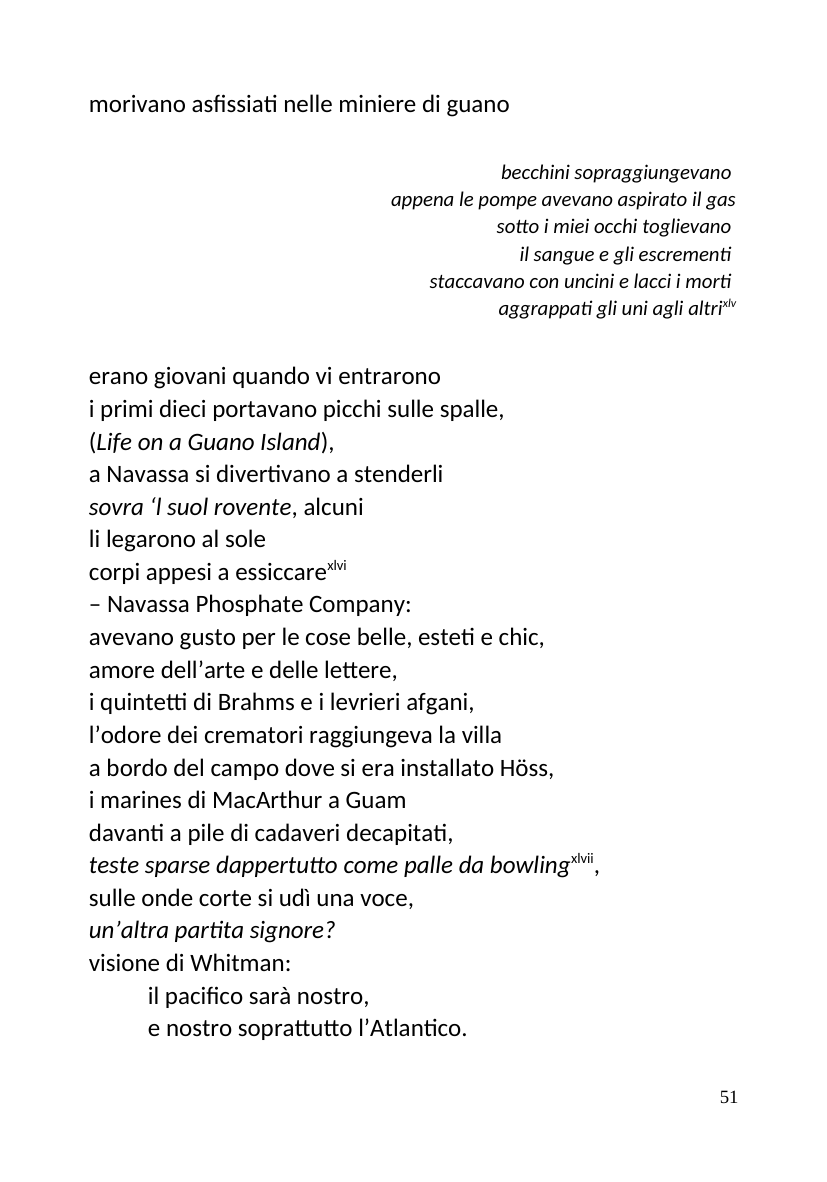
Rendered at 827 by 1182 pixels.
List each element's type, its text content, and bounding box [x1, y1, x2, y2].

text e nostro soprattutto l’Atlantico. [148, 1012, 738, 1043]
text i marines di MacArthur a Guam [89, 784, 738, 815]
text visione di Whitman: [89, 947, 738, 978]
text il pacifico sarà nostro, [148, 980, 738, 1010]
text sovra ‘l suol rovente, alcuni [89, 491, 738, 521]
text a Navassa si divertivano a stenderli [89, 458, 738, 489]
text – Navassa Phosphate Company: [89, 589, 738, 619]
text corpi appesi a essiccare [89, 556, 738, 587]
text i primi dieci portavano picchi sulle spalle, [89, 393, 738, 423]
text davanti a pile di cadaveri decapitati, [89, 817, 738, 847]
text i quintetti di Brahms e i levrieri afgani, [89, 686, 738, 717]
text li legarono al sole [89, 523, 738, 554]
text a bordo del campo dove si era installato Höss, [89, 752, 738, 782]
text l’odore dei crematori raggiungeva la villa [89, 719, 738, 749]
text sulle onde corte si udì una voce, [89, 882, 738, 913]
text staccavano con uncini e lacci i morti [89, 268, 738, 293]
text morivano asfissiati nelle miniere di guano [89, 89, 738, 119]
text un’altra partita signore? [89, 915, 738, 945]
text (Life on a Guano Island), [89, 426, 738, 456]
text avevano gusto per le cose belle, esteti e chic, [89, 621, 738, 652]
text teste sparse dappertutto come palle da bowling, [89, 849, 738, 880]
text appena le pompe avevano aspirato il gas [89, 186, 738, 212]
text il sangue e gli escrementi [89, 241, 738, 266]
text aggrappati gli uni agli altri [89, 295, 738, 321]
text erano giovani quando vi entrarono [89, 360, 738, 391]
text amore dell’arte e delle lettere, [89, 654, 738, 684]
text becchini sopraggiungevano [89, 159, 738, 185]
text sotto i miei occhi toglievano [89, 214, 738, 239]
